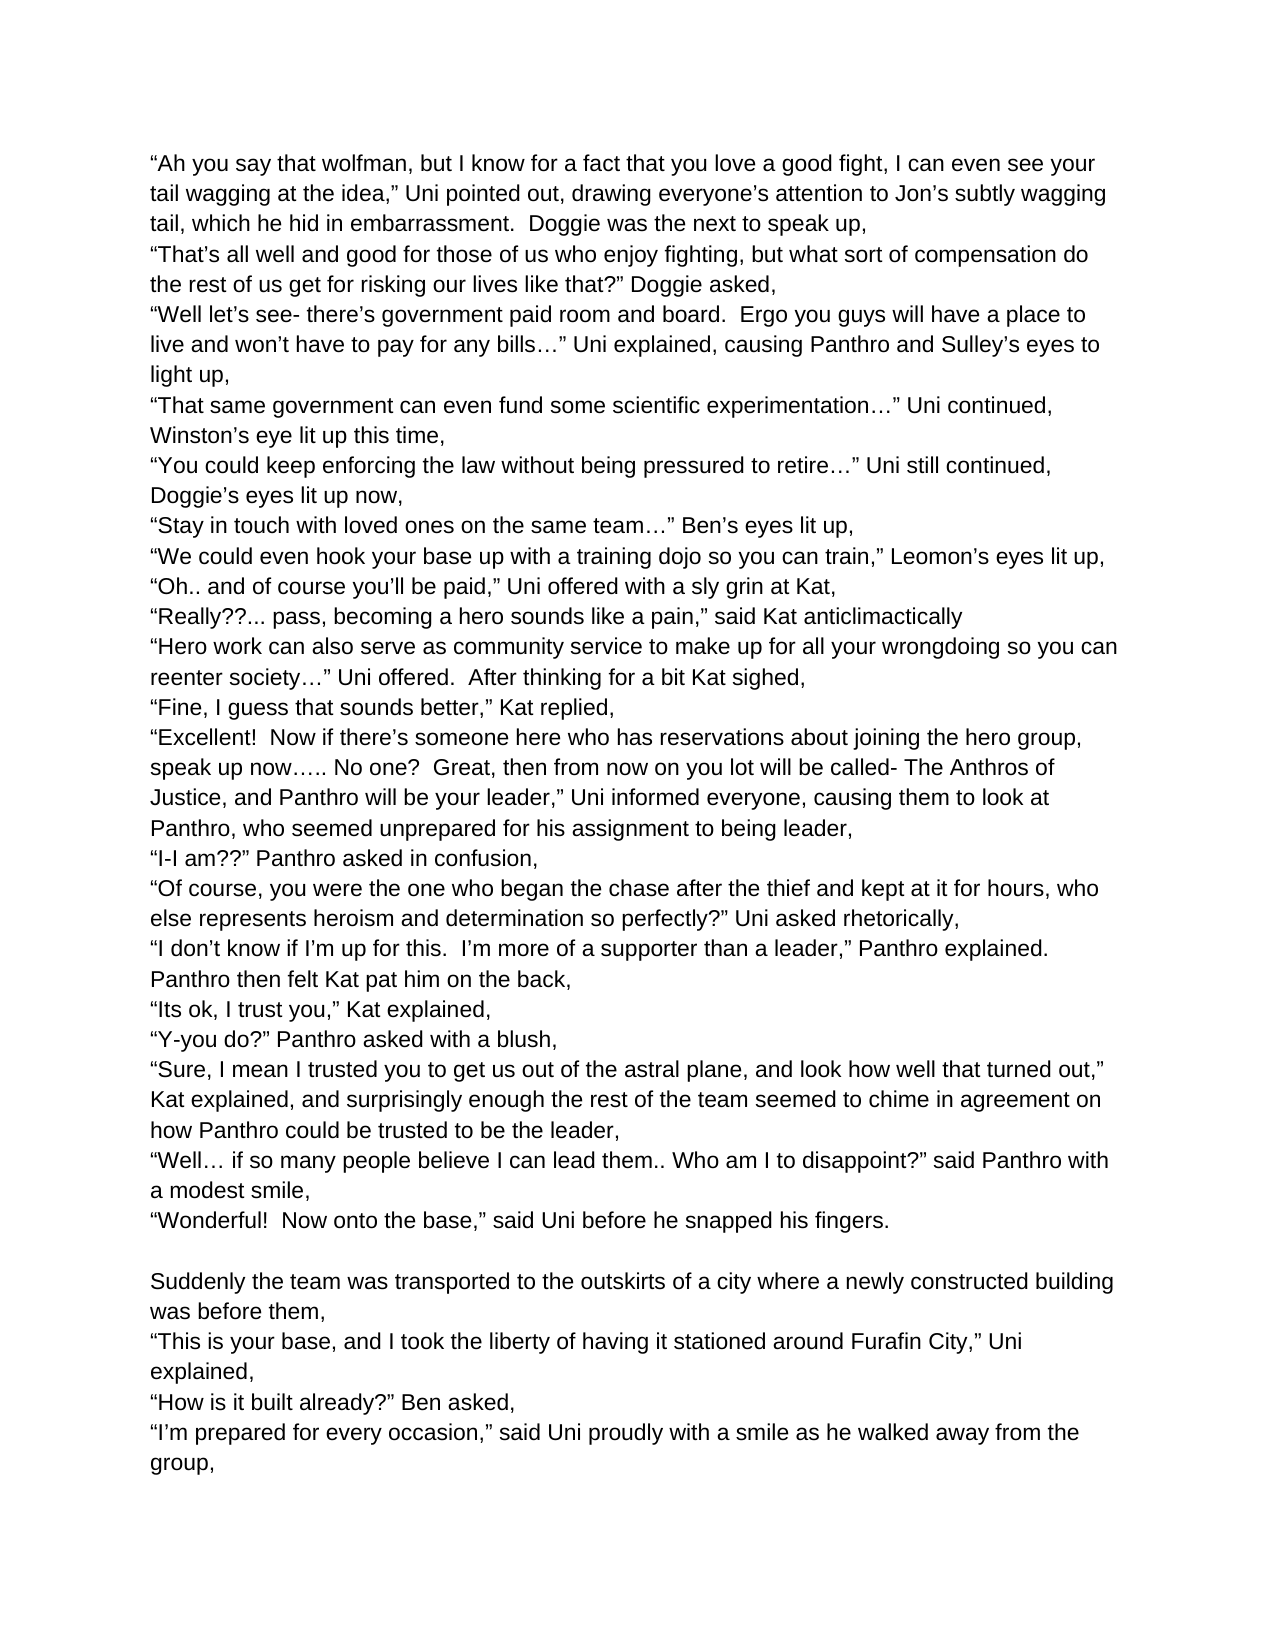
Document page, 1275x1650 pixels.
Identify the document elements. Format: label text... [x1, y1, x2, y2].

text “Y-you do?” Panthro asked with a blush, [150, 1026, 1125, 1052]
text “Really??... pass, becoming a hero sounds like a pain,” said Kat anticlimactically [150, 603, 1125, 629]
text “Ah you say that wolfman, but I know for a fact that you love a good fight, I can even see your tail wagging at the idea,” Uni pointed out, drawing everyone’s attention to Jon’s subtly wagging tail, which he hid in embarrassment. Doggie was the next to speak up, [150, 150, 1125, 237]
text “You could keep enforcing the law without being pressured to retire…” Uni still continued, Doggie’s eyes lit up now, [150, 452, 1125, 509]
text “Stay in touch with loved ones on the same team…” Ben’s eyes lit up, [150, 512, 1125, 539]
text “I don’t know if I’m up for this. I’m more of a supporter than a leader,” Panthro explained. Panthro then felt Kat pat him on the back, [150, 935, 1125, 992]
text “Excellent! Now if there’s someone here who has reservations about joining the hero group, speak up now….. No one? Great, then from now on you lot will be called- The Anthros of Justice, and Panthro will be your leader,” Uni informed everyone, causing them to look at Panthro, who seemed unprepared for his assignment to being leader, [150, 724, 1125, 841]
text “How is it built already?” Ben asked, [150, 1388, 1125, 1415]
text “This is your base, and I took the liberty of having it stationed around Furafin City,” Uni explained, [150, 1328, 1125, 1385]
text “Its ok, I trust you,” Kat explained, [150, 996, 1125, 1022]
text “Hero work can also serve as community service to make up for all your wrongdoing so you can reenter society…” Uni offered. After thinking for a bit Kat sighed, [150, 633, 1125, 690]
text “That same government can even fund some scientific experimentation…” Uni continued, Winston’s eye lit up this time, [150, 392, 1125, 448]
text “Oh.. and of course you’ll be paid,” Uni offered with a sly grin at Kat, [150, 573, 1125, 599]
text “Sure, I mean I trusted you to get us out of the astral plane, and look how well that turned out,” Kat explained, and surprisingly enough the rest of the team seemed to chime in agreement on how Panthro could be trusted to be the leader, [150, 1056, 1125, 1143]
text “Fine, I guess that sounds better,” Kat replied, [150, 694, 1125, 720]
text “I’m prepared for every occasion,” said Uni proudly with a smile as he walked away from the group, [150, 1419, 1125, 1475]
text “Of course, you were the one who began the chase after the thief and kept at it for hours, who else represents heroism and determination so perfectly?” Uni asked rhetorically, [150, 875, 1125, 932]
text “I-I am??” Panthro asked in confusion, [150, 845, 1125, 871]
text “Well let’s see- there’s government paid room and board. Ergo you guys will have a place to live and won’t have to pay for any bills…” Uni explained, causing Panthro and Sulley’s eyes to light up, [150, 301, 1125, 388]
text “We could even hook your base up with a training dojo so you can train,” Leomon’s eyes lit up, [150, 543, 1125, 569]
text Suddenly the team was transported to the outskirts of a city where a newly constructed building was before them, [150, 1268, 1125, 1324]
text “Wonderful! Now onto the base,” said Uni before he snapped his fingers. [150, 1207, 1125, 1234]
text “Well… if so many people believe I can lead them.. Who am I to disappoint?” said Panthro with a modest smile, [150, 1147, 1125, 1203]
text “That’s all well and good for those of us who enjoy fighting, but what sort of compensation do the rest of us get for risking our lives like that?” Doggie asked, [150, 241, 1125, 297]
